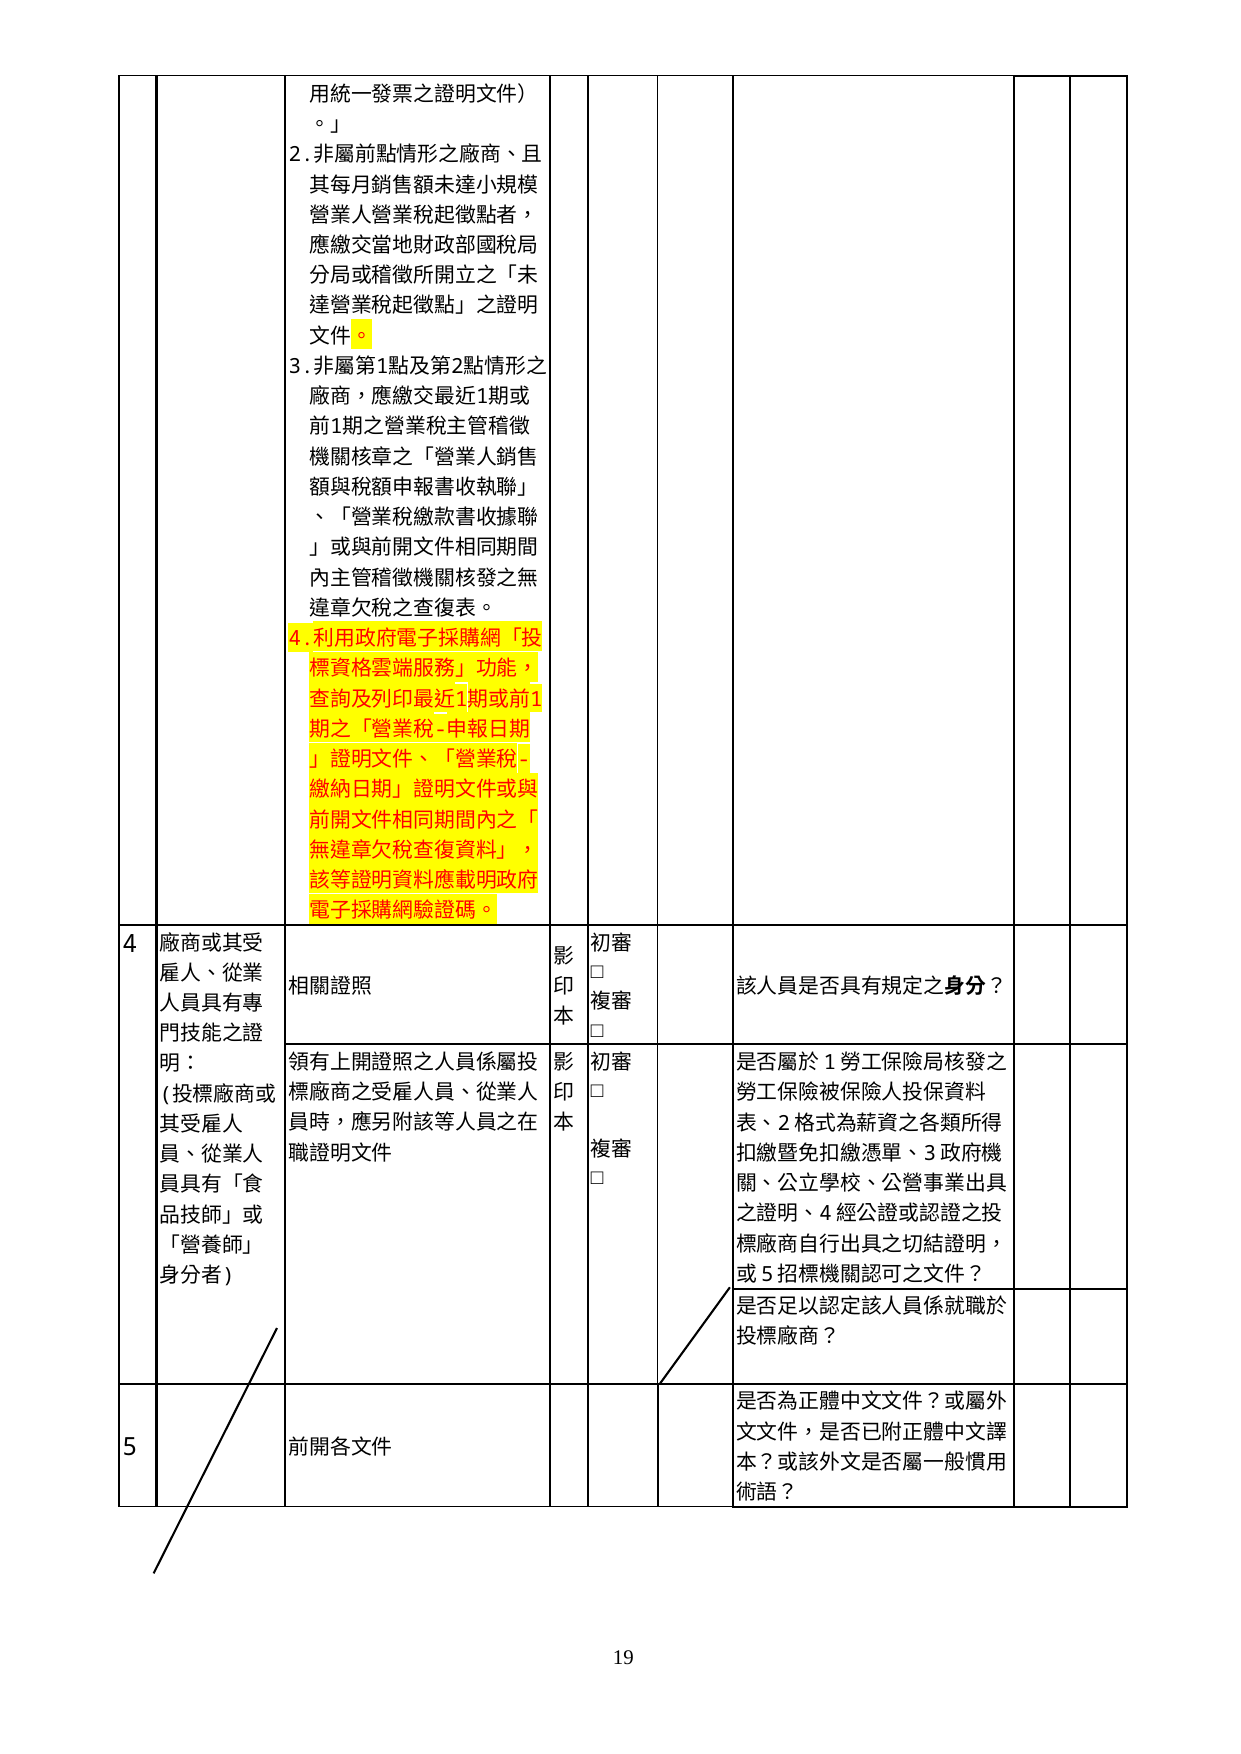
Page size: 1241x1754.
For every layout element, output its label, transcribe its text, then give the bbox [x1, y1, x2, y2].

table_cell 是否足以認定該人員係就職於投標廠商？ [734, 1290, 1013, 1383]
table_cell [663, 1289, 732, 1383]
table_cell [658, 76, 732, 924]
table_cell 用統一發票之證明文件）。」 2.非屬前點情形之廠商、且其每月銷售額未達小規模營業人營業稅起徵點者，應繳交當地財政部國稅局分局或稽徵所開立之「未達營業稅起徵點」之證明文件。 3.非屬第1點及第2點情形之廠商，應繳交最近1期或前1期之營業稅主管稽徵機關核章之「營業人銷售額與稅額申報書收執聯」、「營業稅繳款書收據聯」或與前開文件相同期間內主管稽徵機關核發之無違章欠稅之查復表。 4.利用政府電子採購網「投標資格雲端服務」功能，查詢及列印最近1期或前1期之「營業稅-申報日期」證明文件、「營業稅-繳納日期」證明文件或與前開文件相同期間內之「無違章欠稅查復資料」，該等證明資料應載明政府電子採購網驗證碼。 [286, 76, 549, 924]
table_cell [551, 1385, 587, 1506]
table_cell [158, 76, 284, 924]
table_cell [1071, 926, 1126, 1043]
table_cell 相關證照 [286, 926, 549, 1043]
table_cell 5 [120, 1385, 155, 1506]
table_cell [1015, 926, 1069, 1043]
table_cell [1071, 77, 1126, 924]
table_cell 影印本 [551, 1045, 587, 1383]
table_cell 領有上開證照之人員係屬投標廠商之受雇人員、從業人員時，應另附該等人員之在職證明文件 [286, 1045, 549, 1383]
table_cell [589, 76, 657, 924]
table_cell 廠商或其受雇人、從業人員具有專門技能之證明： (投標廠商或其受雇人員、從業人員具有「食品技師」或「營養師」身分者) [158, 926, 284, 1383]
table_cell 是否為正體中文文件？或屬外文文件，是否已附正體中文譯本？或該外文是否屬一般慣用術語？ [734, 1385, 1013, 1506]
table_cell [659, 1385, 732, 1506]
table_cell [1015, 1045, 1069, 1287]
table_cell 4 [120, 926, 155, 1383]
table_cell [734, 76, 1013, 924]
table_cell [1071, 1290, 1126, 1383]
table_cell 該人員是否具有規定之身分？ [734, 926, 1013, 1043]
table_cell 前開各文件 [286, 1385, 549, 1506]
table_cell 初審 □ 複審 □ [589, 926, 657, 1043]
table_cell [1071, 1385, 1126, 1506]
table_cell 影印本 [551, 926, 587, 1043]
table_cell [1015, 77, 1069, 924]
table_cell [658, 1045, 732, 1382]
table_cell [1015, 1385, 1069, 1506]
table_cell [551, 76, 587, 924]
table_cell [658, 926, 732, 1043]
table_cell [120, 76, 155, 924]
table_cell [1071, 1045, 1126, 1287]
table_cell [158, 1385, 246, 1506]
table_cell [589, 1385, 657, 1506]
table_cell 是否屬於1勞工保險局核發之勞工保險被保險人投保資料表、2格式為薪資之各類所得扣繳暨免扣繳憑單、3政府機關、公立學校、公營事業出具之證明、4經公證或認證之投標廠商自行出具之切結證明，或5招標機關認可之文件？ [734, 1045, 1013, 1287]
table_cell [1015, 1290, 1069, 1383]
table_cell [190, 1385, 284, 1506]
table_cell 初審 □ 複審 □ [589, 1045, 657, 1383]
